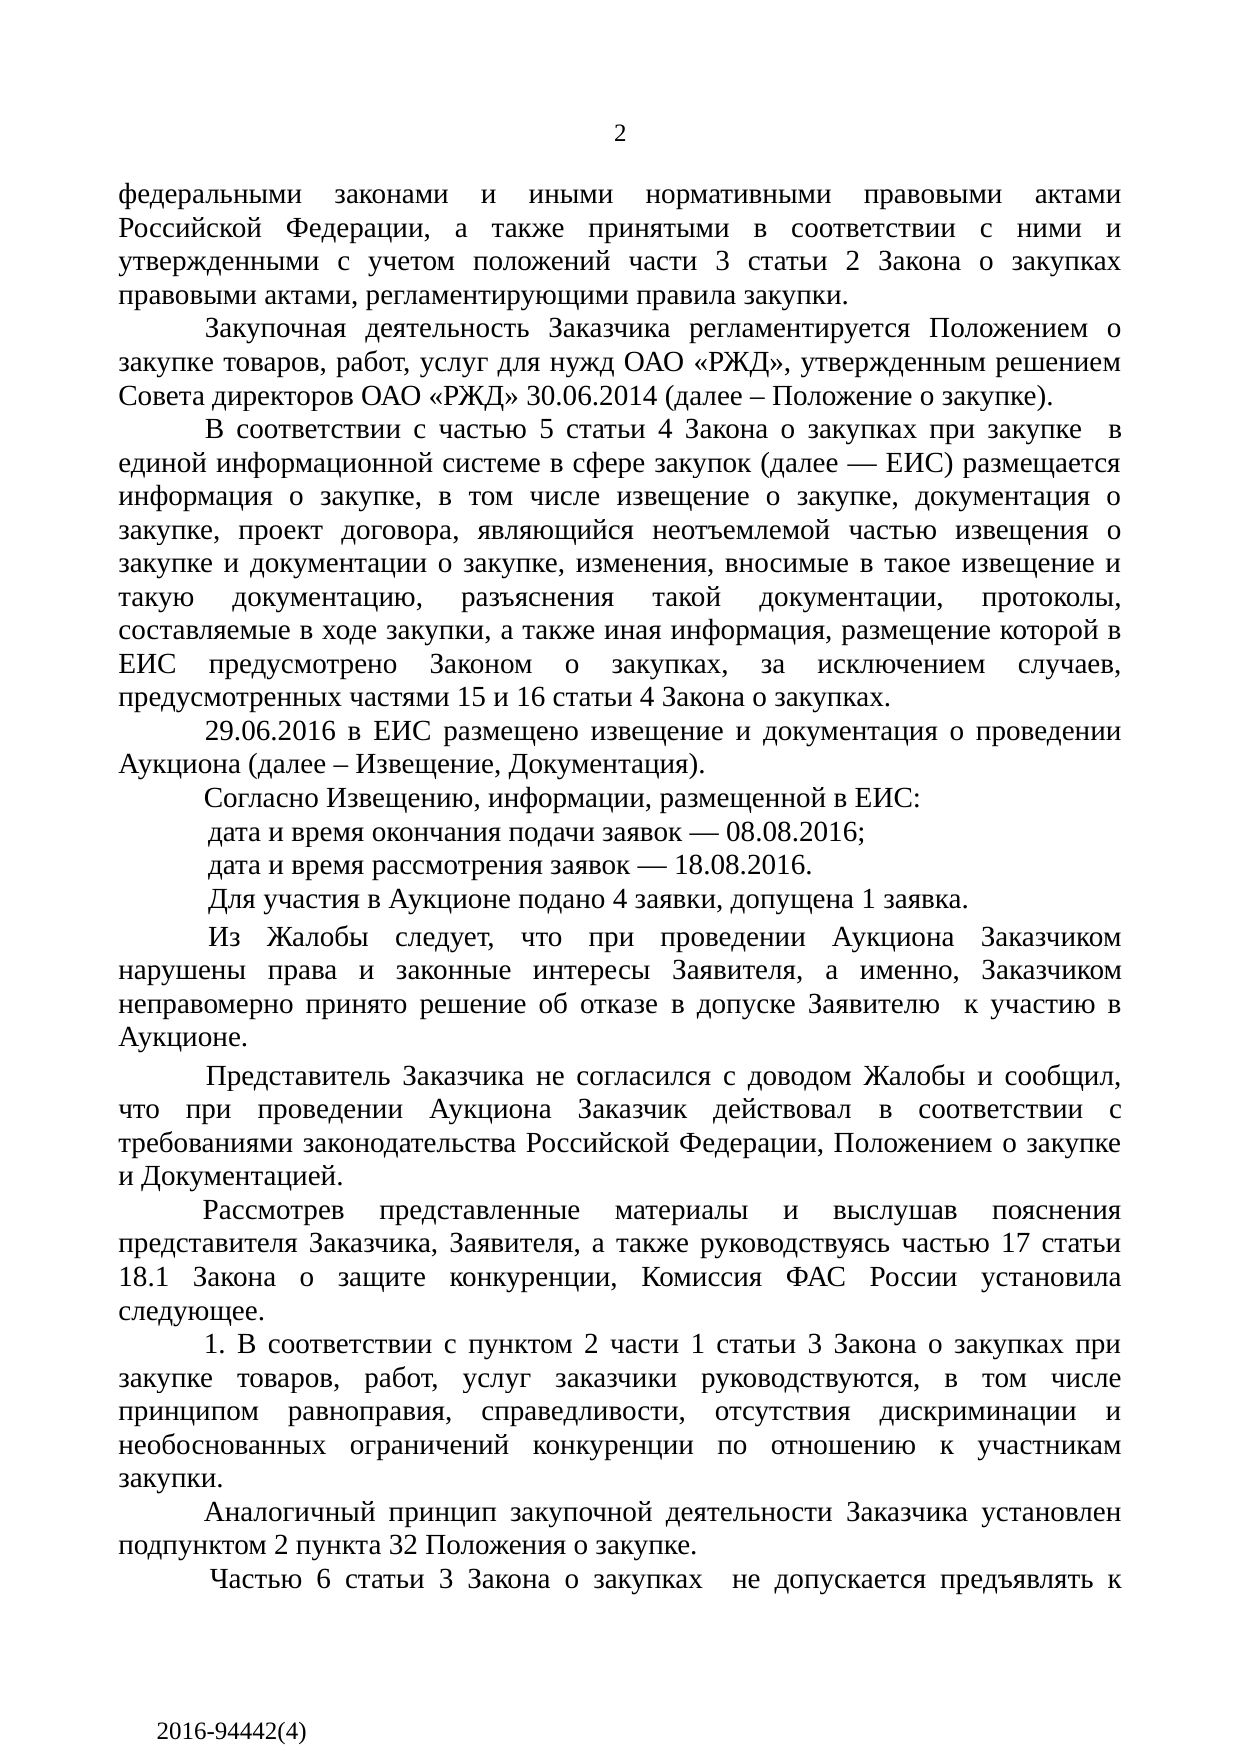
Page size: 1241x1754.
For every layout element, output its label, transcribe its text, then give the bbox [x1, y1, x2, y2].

text Согласно Извещению, информации, размещенной в ЕИС: [118, 780, 1122, 814]
text Представитель Заказчика не согласился с доводом Жалобы и сообщил, что при проведении Аукциона Заказчик действовал в соответствии с требованиями законодательства Российской Федерации, Положением о закупке и Документацией. [118, 1058, 1122, 1192]
text Рассмотрев представленные материалы и выслушав пояснения представителя Заказчика, Заявителя, а также руководствуясь частью 17 статьи 18.1 Закона о защите конкуренции, Комиссия ФАС России установила следующее. [118, 1192, 1122, 1326]
text 29.06.2016 в ЕИС размещено извещение и документация о проведении Аукциона (далее – Извещение, Документация). [118, 713, 1122, 780]
text федеральными законами и иными нормативными правовыми актами Российской Федерации, а также принятыми в соответствии с ними и утвержденными с учетом положений части 3 статьи 2 Закона о закупках правовыми актами, регламентирующими правила закупки. [118, 176, 1122, 311]
text дата и время рассмотрения заявок — 18.08.2016. [118, 847, 1122, 881]
text В соответствии с частью 5 статьи 4 Закона о закупках при закупке в единой информационной системе в сфере закупок (далее — ЕИС) размещается информация о закупке, в том числе извещение о закупке, документация о закупке, проект договора, являющийся неотъемлемой частью извещения о закупке и документации о закупке, изменения, вносимые в такое извещение и такую документацию, разъяснения такой документации, протоколы, составляемые в ходе закупки, а также иная информация, размещение которой в ЕИС предусмотрено Законом о закупках, за исключением случаев, предусмотренных частями 15 и 16 статьи 4 Закона о закупках. [118, 411, 1122, 713]
text Аналогичный принцип закупочной деятельности Заказчика установлен подпунктом 2 пункта 32 Положения о закупке. [118, 1494, 1122, 1561]
text Из Жалобы следует, что при проведении Аукциона Заказчиком нарушены права и законные интересы Заявителя, а именно, Заказчиком неправомерно принято решение об отказе в допуске Заявителю к участию в Аукционе. [118, 919, 1122, 1053]
text Закупочная деятельность Заказчика регламентируется Положением о закупке товаров, работ, услуг для нужд ОАО «РЖД», утвержденным решением Совета директоров ОАО «РЖД» 30.06.2014 (далее – Положение о закупке). [118, 311, 1122, 411]
text 1. В соответствии с пунктом 2 части 1 статьи 3 Закона о закупках при закупке товаров, работ, услуг заказчики руководствуются, в том числе принципом равноправия, справедливости, отсутствия дискриминации и необоснованных ограничений конкуренции по отношению к участникам закупки. [118, 1326, 1122, 1494]
text Для участия в Аукционе подано 4 заявки, допущена 1 заявка. [118, 881, 1122, 914]
text Частью 6 статьи 3 Закона о закупках не допускается предъявлять к [118, 1561, 1122, 1594]
text дата и время окончания подачи заявок — 08.08.2016; [118, 814, 1122, 847]
